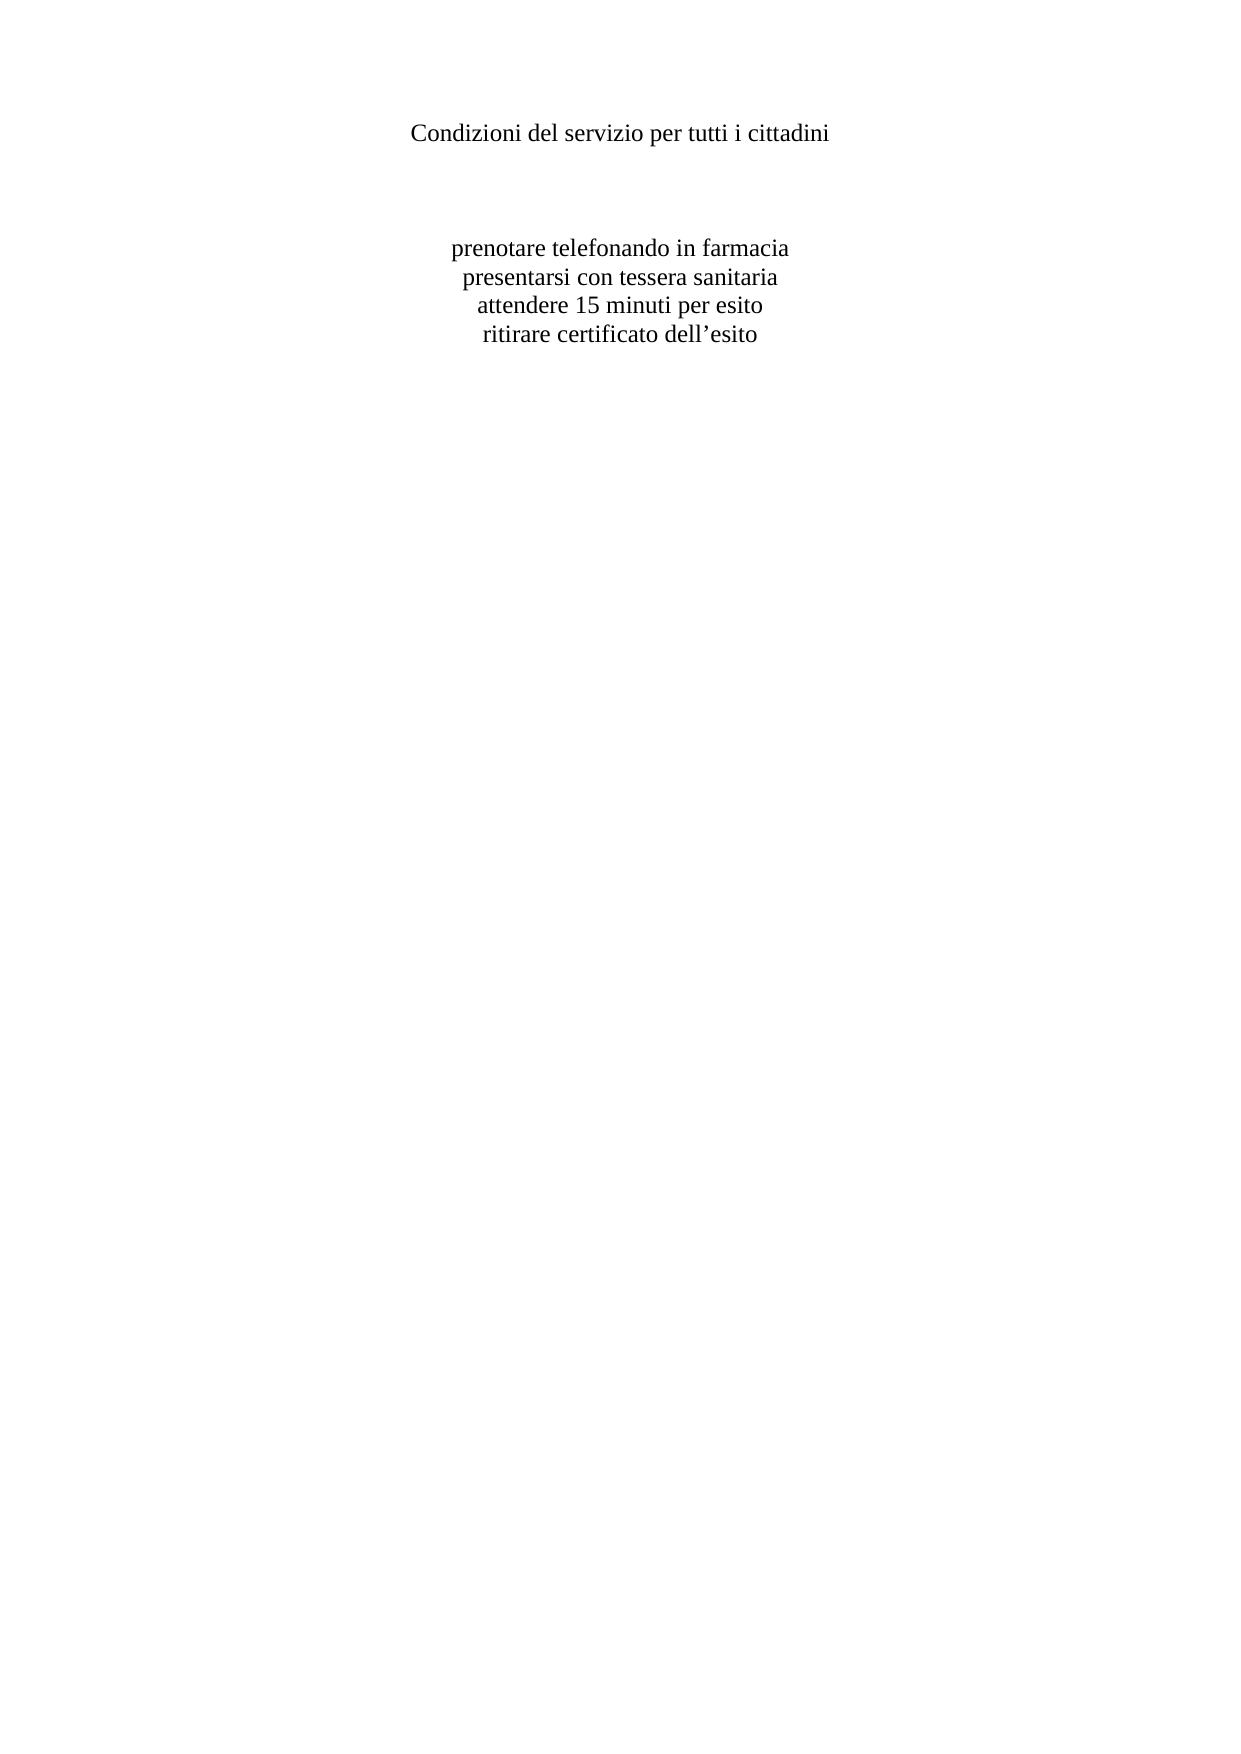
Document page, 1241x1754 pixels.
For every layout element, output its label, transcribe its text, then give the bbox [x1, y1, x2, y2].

text Condizioni del servizio per tutti i cittadini [118, 118, 1122, 147]
text ritirare certificato dell’esito [118, 319, 1122, 348]
text prenotare telefonando in farmacia [118, 233, 1122, 262]
text presentarsi con tessera sanitaria [118, 262, 1122, 291]
text attendere 15 minuti per esito [118, 291, 1122, 319]
